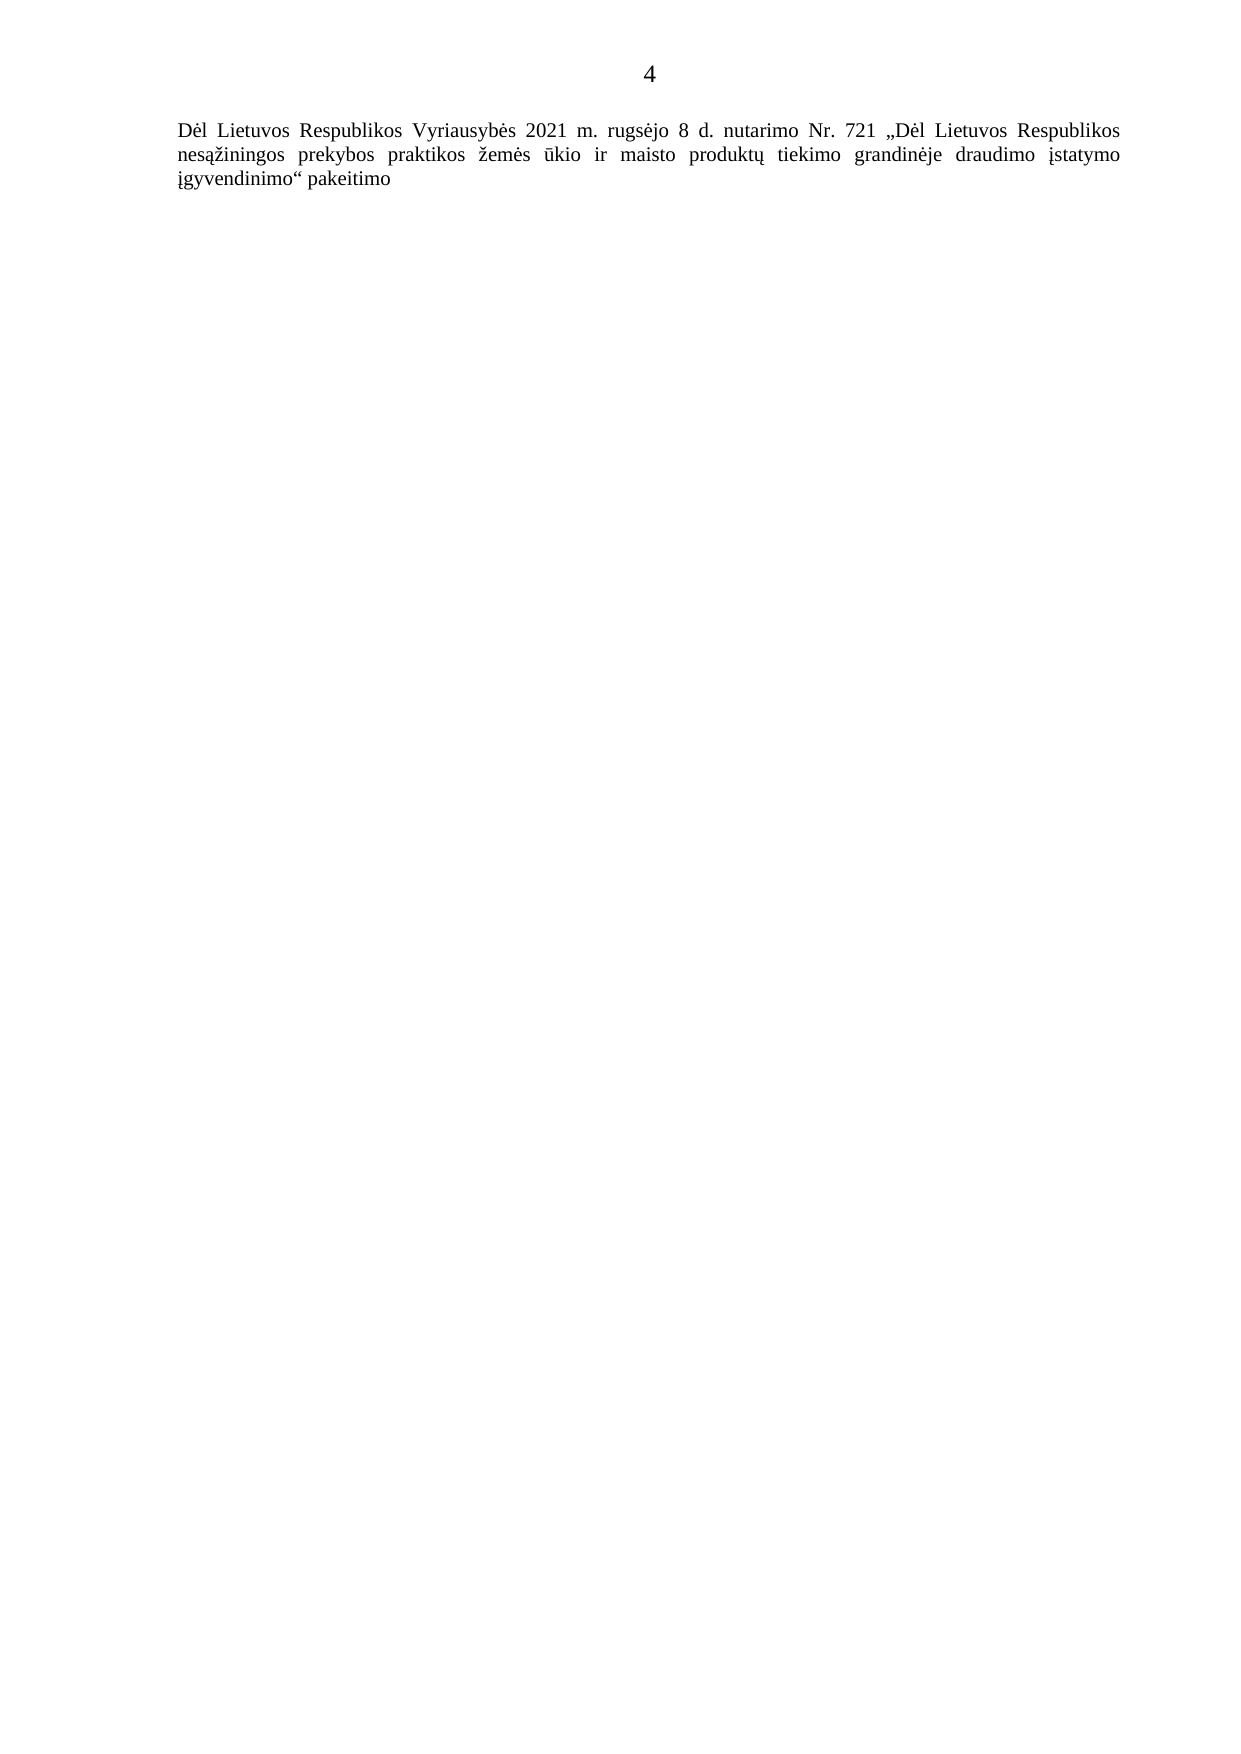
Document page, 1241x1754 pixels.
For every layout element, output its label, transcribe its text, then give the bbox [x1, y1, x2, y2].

text Dėl Lietuvos Respublikos Vyriausybės 2021 m. rugsėjo 8 d. nutarimo Nr. 721 „Dėl Lietuvos Respublikos nesąžiningos prekybos praktikos žemės ūkio ir maisto produktų tiekimo grandinėje draudimo įstatymo įgyvendinimo“ pakeitimo [177, 118, 1122, 190]
